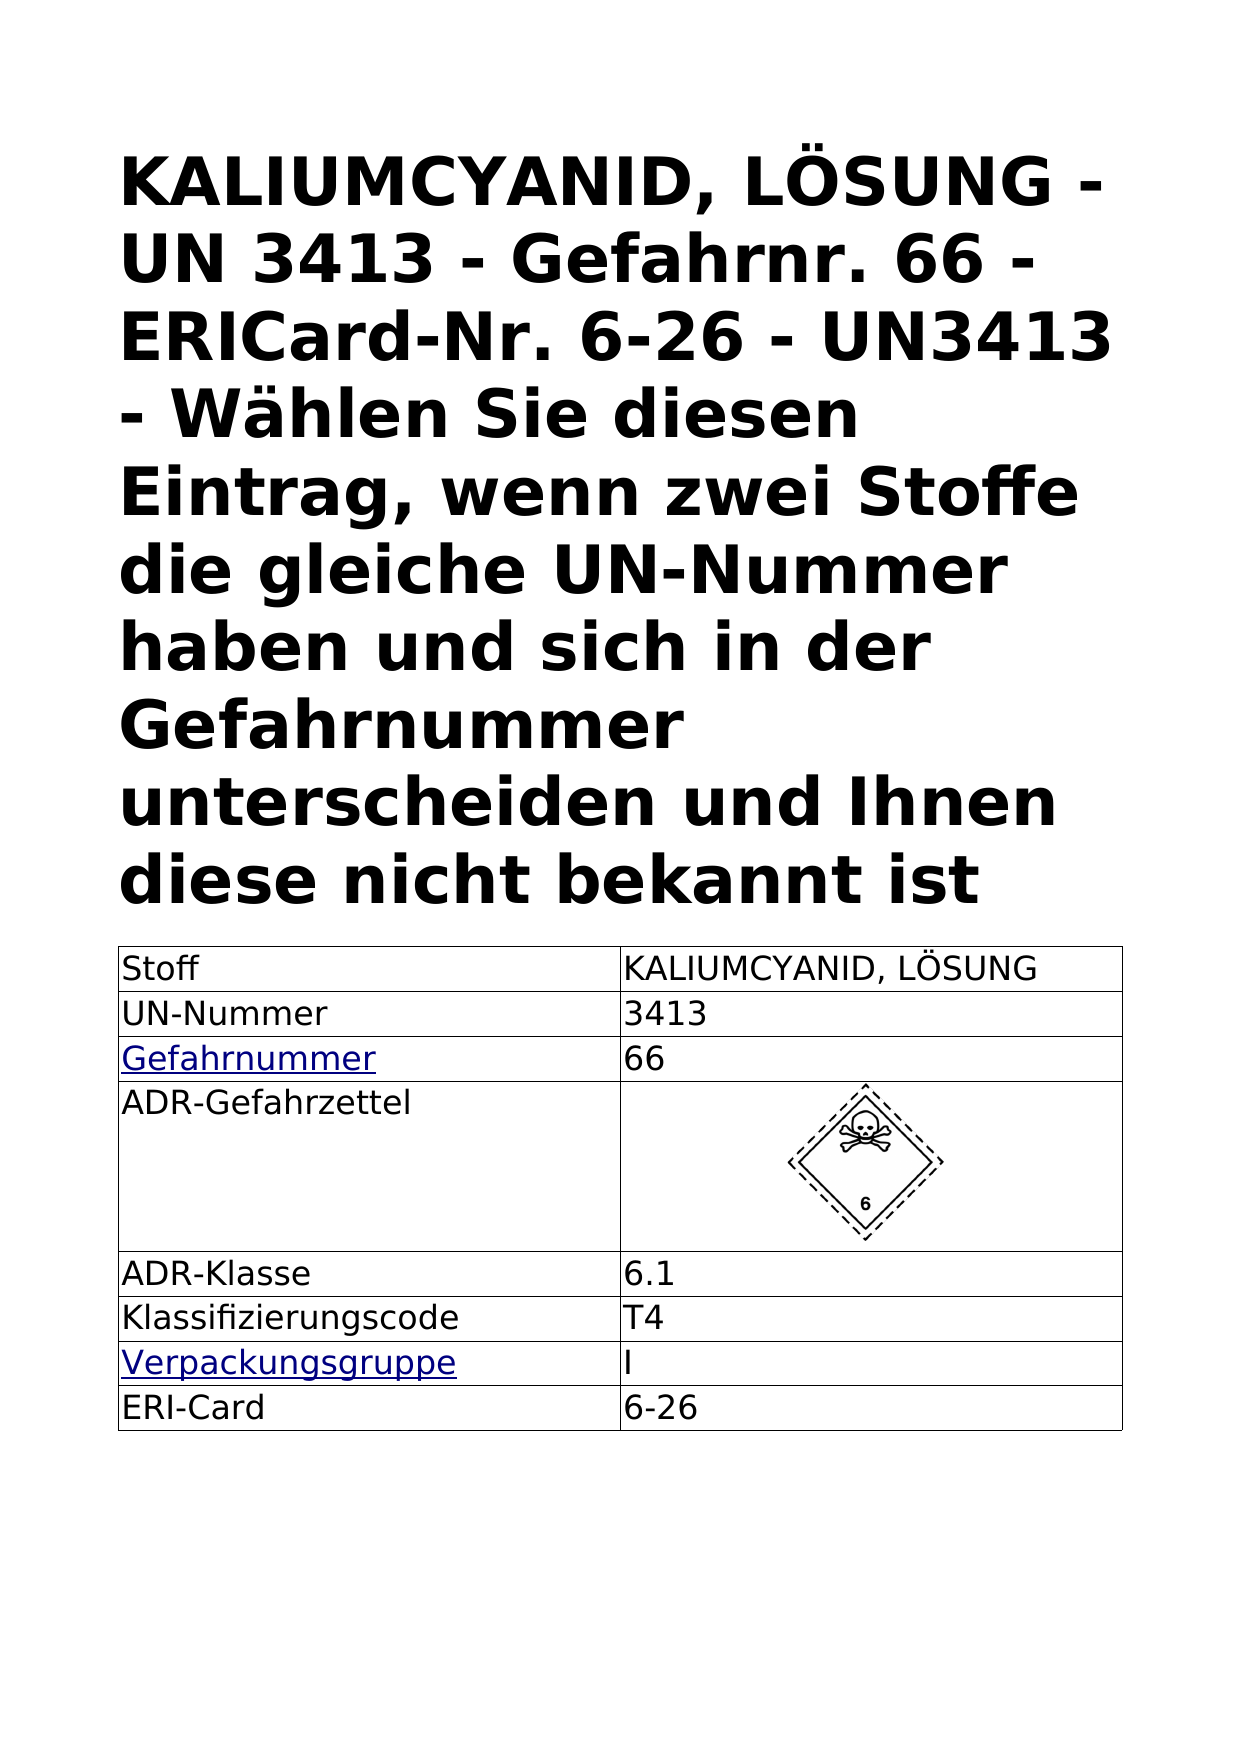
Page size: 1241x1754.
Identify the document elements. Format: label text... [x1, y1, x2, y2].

table_cell ERI-Card [119, 1386, 620, 1430]
table_cell 66 [621, 1037, 1122, 1081]
table_cell Verpackungsgruppe [119, 1342, 620, 1385]
table_cell ADR-Gefahrzettel [119, 1082, 620, 1251]
picture [787, 1083, 944, 1241]
table_cell T4 [621, 1297, 1122, 1341]
table_cell UN-Nummer [119, 992, 620, 1036]
table_header KALIUMCYANID, LÖSUNG [621, 947, 1122, 991]
table_cell 6-26 [621, 1386, 1122, 1430]
table_cell ADR-Klasse [119, 1252, 620, 1296]
table_cell [621, 1082, 1122, 1251]
table_cell 3413 [621, 992, 1122, 1036]
table_cell I [621, 1342, 1122, 1385]
table_header Stoff [119, 947, 620, 991]
table_cell Gefahrnummer [119, 1037, 620, 1081]
table_cell Klassifizierungscode [119, 1297, 620, 1341]
table_cell 6.1 [621, 1252, 1122, 1296]
subtitle KALIUMCYANID, LÖSUNG - UN 3413 - Gefahrnr. 66 - ERICard-Nr. 6-26 - UN3413 - Wählen Sie diesen Eintrag, wenn zwei Stoffe die gleiche UN-Nummer haben und sich in der Gefahrnummer unterscheiden und Ihnen diese nicht bekannt ist [118, 143, 1122, 919]
